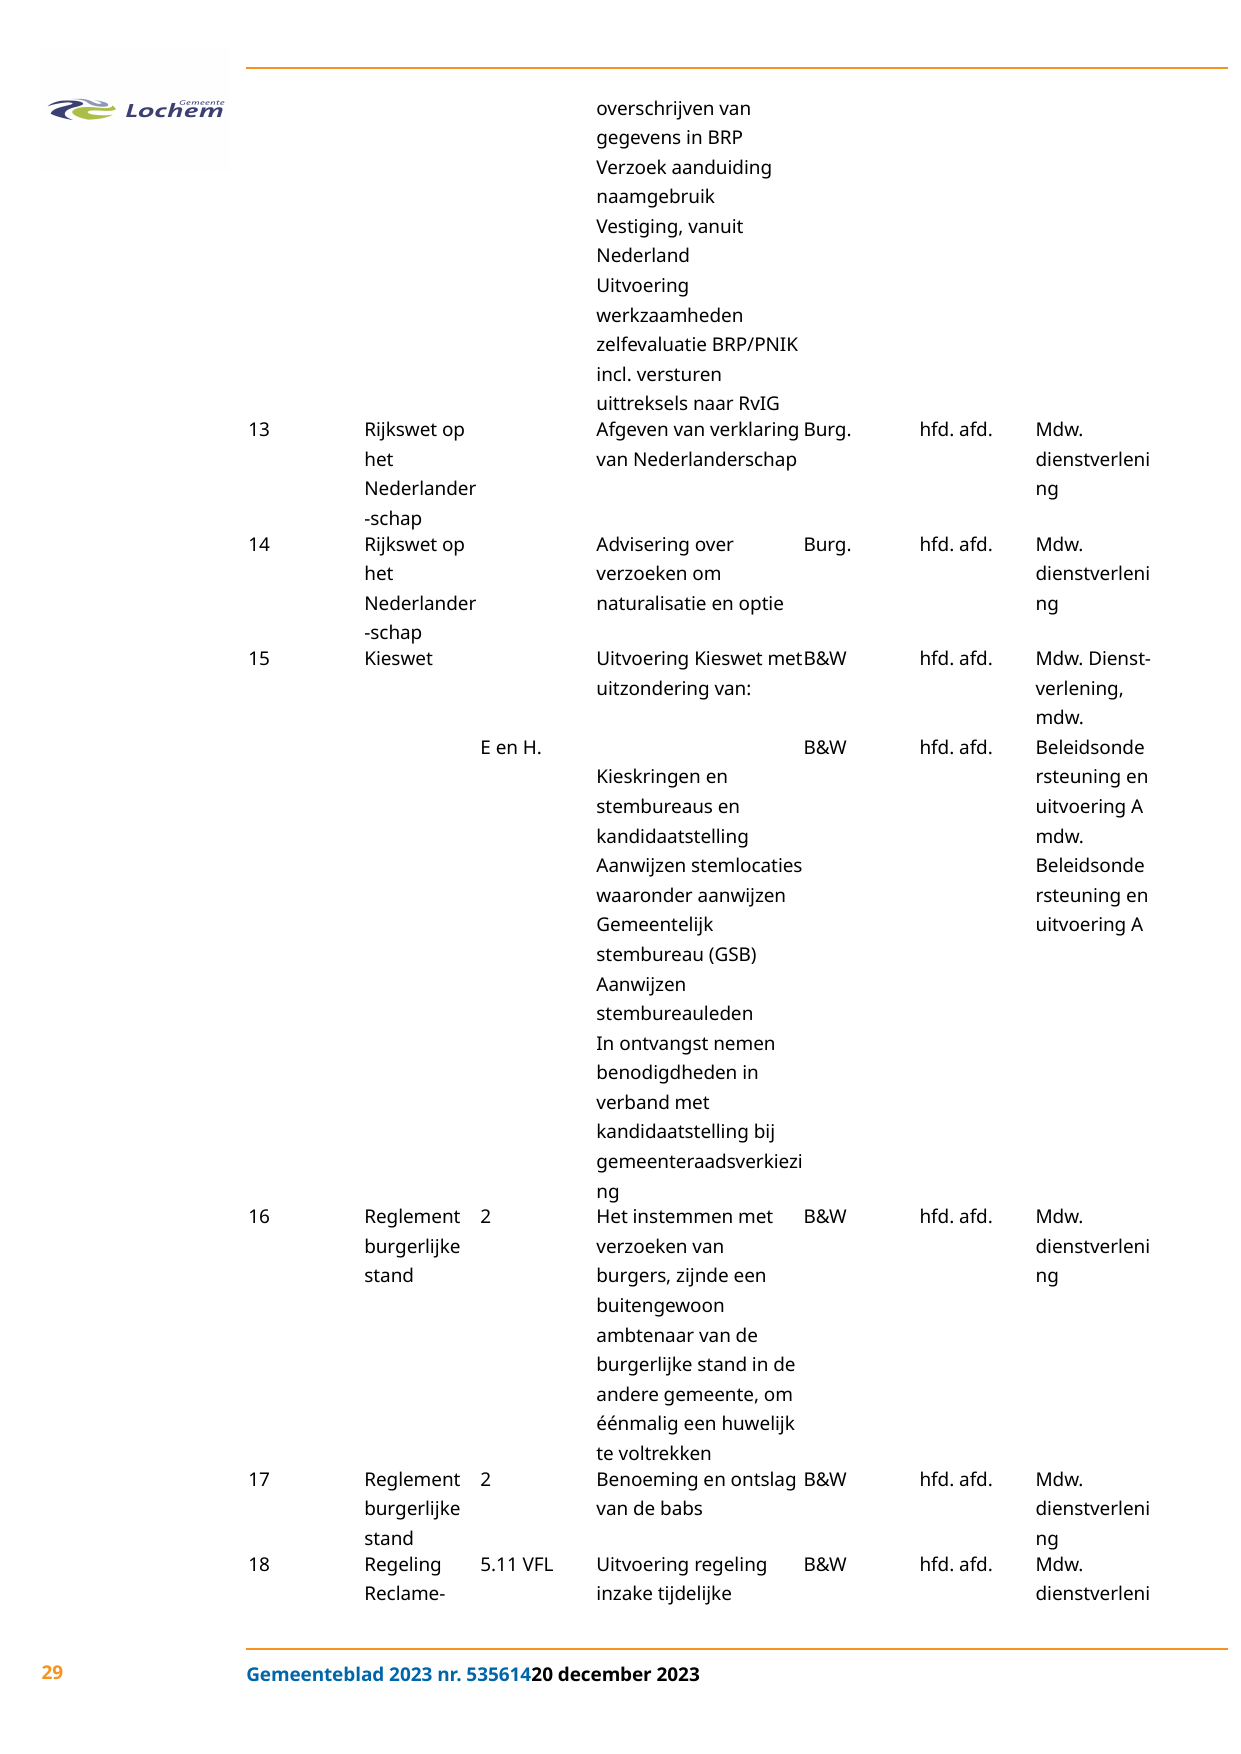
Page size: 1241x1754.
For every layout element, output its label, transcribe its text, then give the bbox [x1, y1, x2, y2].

table_cell hfd. afd. [919, 1466, 1035, 1551]
table_cell [364, 95, 480, 416]
table_cell [919, 95, 1035, 416]
table_cell Advisering over verzoeken om naturalisatie en optie [596, 531, 803, 645]
table_cell Afgeven van verklaring van Nederlanderschap [596, 416, 803, 531]
table_cell Uitvoering Kieswet met uitzondering van: Kieskringen en stembureaus en kandidaatstelling Aanwijzen stemlocaties waaronder aanwijzen Gemeentelijk stembureau (GSB) Aanwijzen stembureauleden In ontvangst nemen benodigdheden in verband met kandidaatstelling bij gemeenteraadsverkiezing [596, 645, 803, 1203]
table_cell Mdw. Dienst-verlening, mdw. Beleidsondersteuning en uitvoering A mdw. Beleidsondersteuning en uitvoering A [1035, 645, 1152, 1203]
table_cell Mdw. dienstverlening [1035, 1204, 1152, 1466]
table_cell B&W [803, 1204, 919, 1466]
table_cell hfd. afd. [919, 1551, 1035, 1606]
table_cell [480, 416, 596, 531]
table_cell [803, 95, 919, 416]
table_cell Burg. [803, 531, 919, 645]
table_cell 5.11 VFL [480, 1551, 596, 1606]
table_cell Mdw. dienstverlening [1035, 416, 1152, 531]
table_cell B&W [803, 1551, 919, 1606]
picture [41, 47, 231, 172]
table_cell [1035, 95, 1152, 416]
table_cell 2 [480, 1204, 596, 1466]
table_cell 2 [480, 1466, 596, 1551]
table_cell 13 [248, 416, 364, 531]
table_cell 16 [248, 1204, 364, 1466]
table_cell 15 [248, 645, 364, 1203]
table_cell hfd. afd. [919, 531, 1035, 645]
table_cell E en H. [480, 645, 596, 1203]
table_cell Rijkswet op het Nederlander-schap [364, 531, 480, 645]
table_cell Mdw. dienstverlening [1035, 531, 1152, 645]
table_cell 18 [248, 1551, 364, 1606]
table_cell [248, 95, 364, 416]
table_cell overschrijven van gegevens in BRP Verzoek aanduiding naamgebruik Vestiging, vanuit Nederland Uitvoering werkzaamheden zelfevaluatie BRP/PNIK incl. versturen uittreksels naar RvIG [596, 95, 803, 416]
table_cell Reglement burgerlijke stand [364, 1204, 480, 1466]
table_cell Kieswet [364, 645, 480, 1203]
table_cell Reglement burgerlijke stand [364, 1466, 480, 1551]
table_cell Uitvoering regeling inzake tijdelijke [596, 1551, 803, 1606]
table_cell Mdw. dienstverlening [1035, 1466, 1152, 1551]
table_cell 14 [248, 531, 364, 645]
table_cell B&W B&W [803, 645, 919, 1203]
table_cell Burg. [803, 416, 919, 531]
table_cell Regeling Reclame- [364, 1551, 480, 1606]
table_cell hfd. afd. [919, 416, 1035, 531]
table_cell B&W [803, 1466, 919, 1551]
table_cell hfd. afd. [919, 1204, 1035, 1466]
table_cell 17 [248, 1466, 364, 1551]
table_cell Het instemmen met verzoeken van burgers, zijnde een buitengewoon ambtenaar van de burgerlijke stand in de andere gemeente, om éénmalig een huwelijk te voltrekken [596, 1204, 803, 1466]
table_cell Mdw. dienstverleni [1035, 1551, 1152, 1606]
table_cell hfd. afd. hfd. afd. [919, 645, 1035, 1203]
table_cell Benoeming en ontslag van de babs [596, 1466, 803, 1551]
table_cell [480, 531, 596, 645]
table_cell Rijkswet op het Nederlander-schap [364, 416, 480, 531]
table_cell [480, 95, 596, 416]
